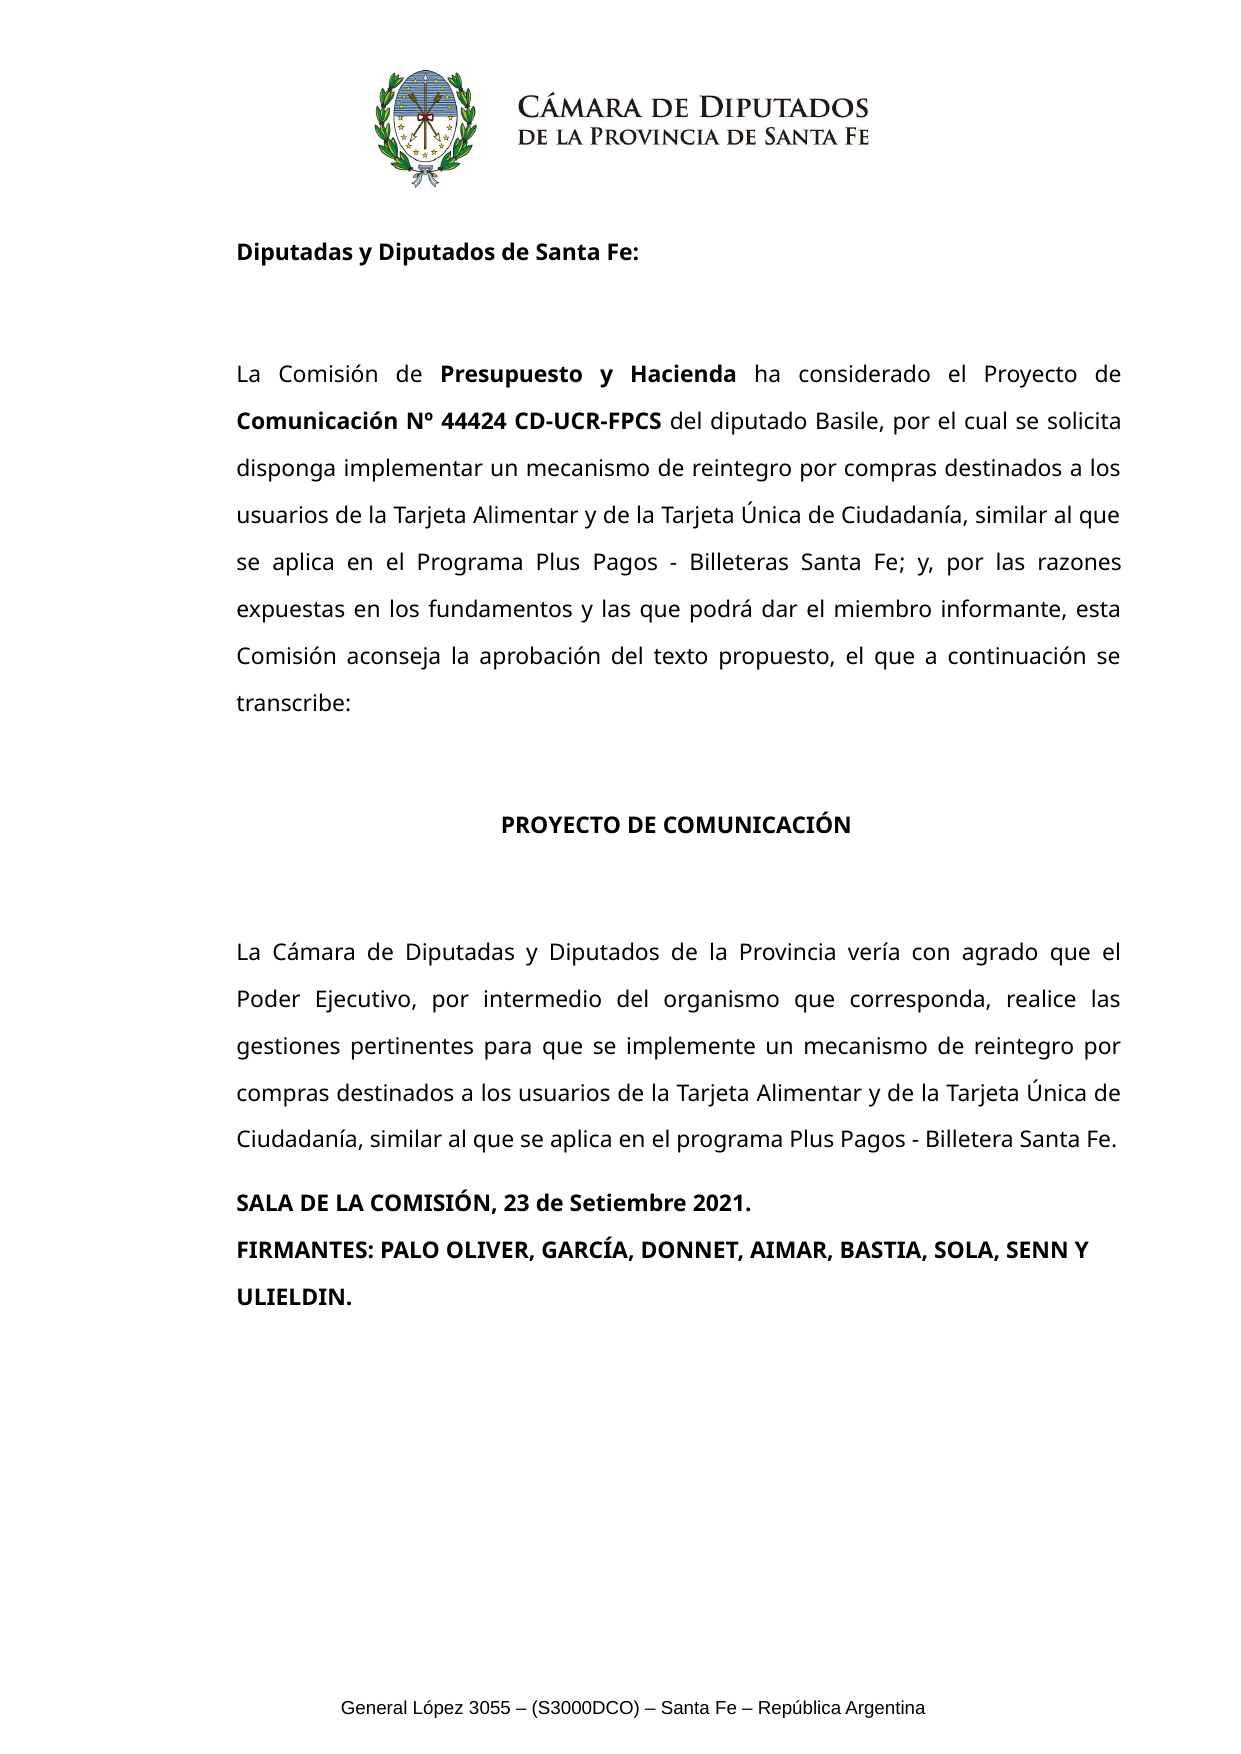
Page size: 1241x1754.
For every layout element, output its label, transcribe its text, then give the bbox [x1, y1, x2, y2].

picture [374, 70, 869, 192]
text Diputadas y Diputados de Santa Fe: [236, 236, 1122, 267]
text SALA DE LA COMISIÓN, 23 de Setiembre 2021. [236, 1187, 1122, 1218]
text La Comisión de Presupuesto y Hacienda ha considerado el Proyecto de Comunicación Nº 44424 CD-UCR-FPCS del diputado Basile, por el cual se solicita disponga implementar un mecanismo de reintegro por compras destinados a los usuarios de la Tarjeta Alimentar y de la Tarjeta Única de Ciudadanía, similar al que se aplica en el Programa Plus Pagos - Billeteras Santa Fe; y, por las razones expuestas en los fundamentos y las que podrá dar el miembro informante, esta Comisión aconseja la aprobación del texto propuesto, el que a continuación se transcribe: [236, 358, 1122, 718]
text PROYECTO DE COMUNICACIÓN [236, 809, 1122, 840]
text La Cámara de Diputadas y Diputados de la Provincia vería con agrado que el Poder Ejecutivo, por intermedio del organismo que corresponda, realice las gestiones pertinentes para que se implemente un mecanismo de reintegro por compras destinados a los usuarios de la Tarjeta Alimentar y de la Tarjeta Única de Ciudadanía, similar al que se aplica en el programa Plus Pagos - Billetera Santa Fe. [236, 936, 1122, 1154]
text FIRMANTES: PALO OLIVER, GARCÍA, DONNET, AIMAR, BASTIA, SOLA, SENN Y ULIELDIN. [236, 1234, 1122, 1312]
